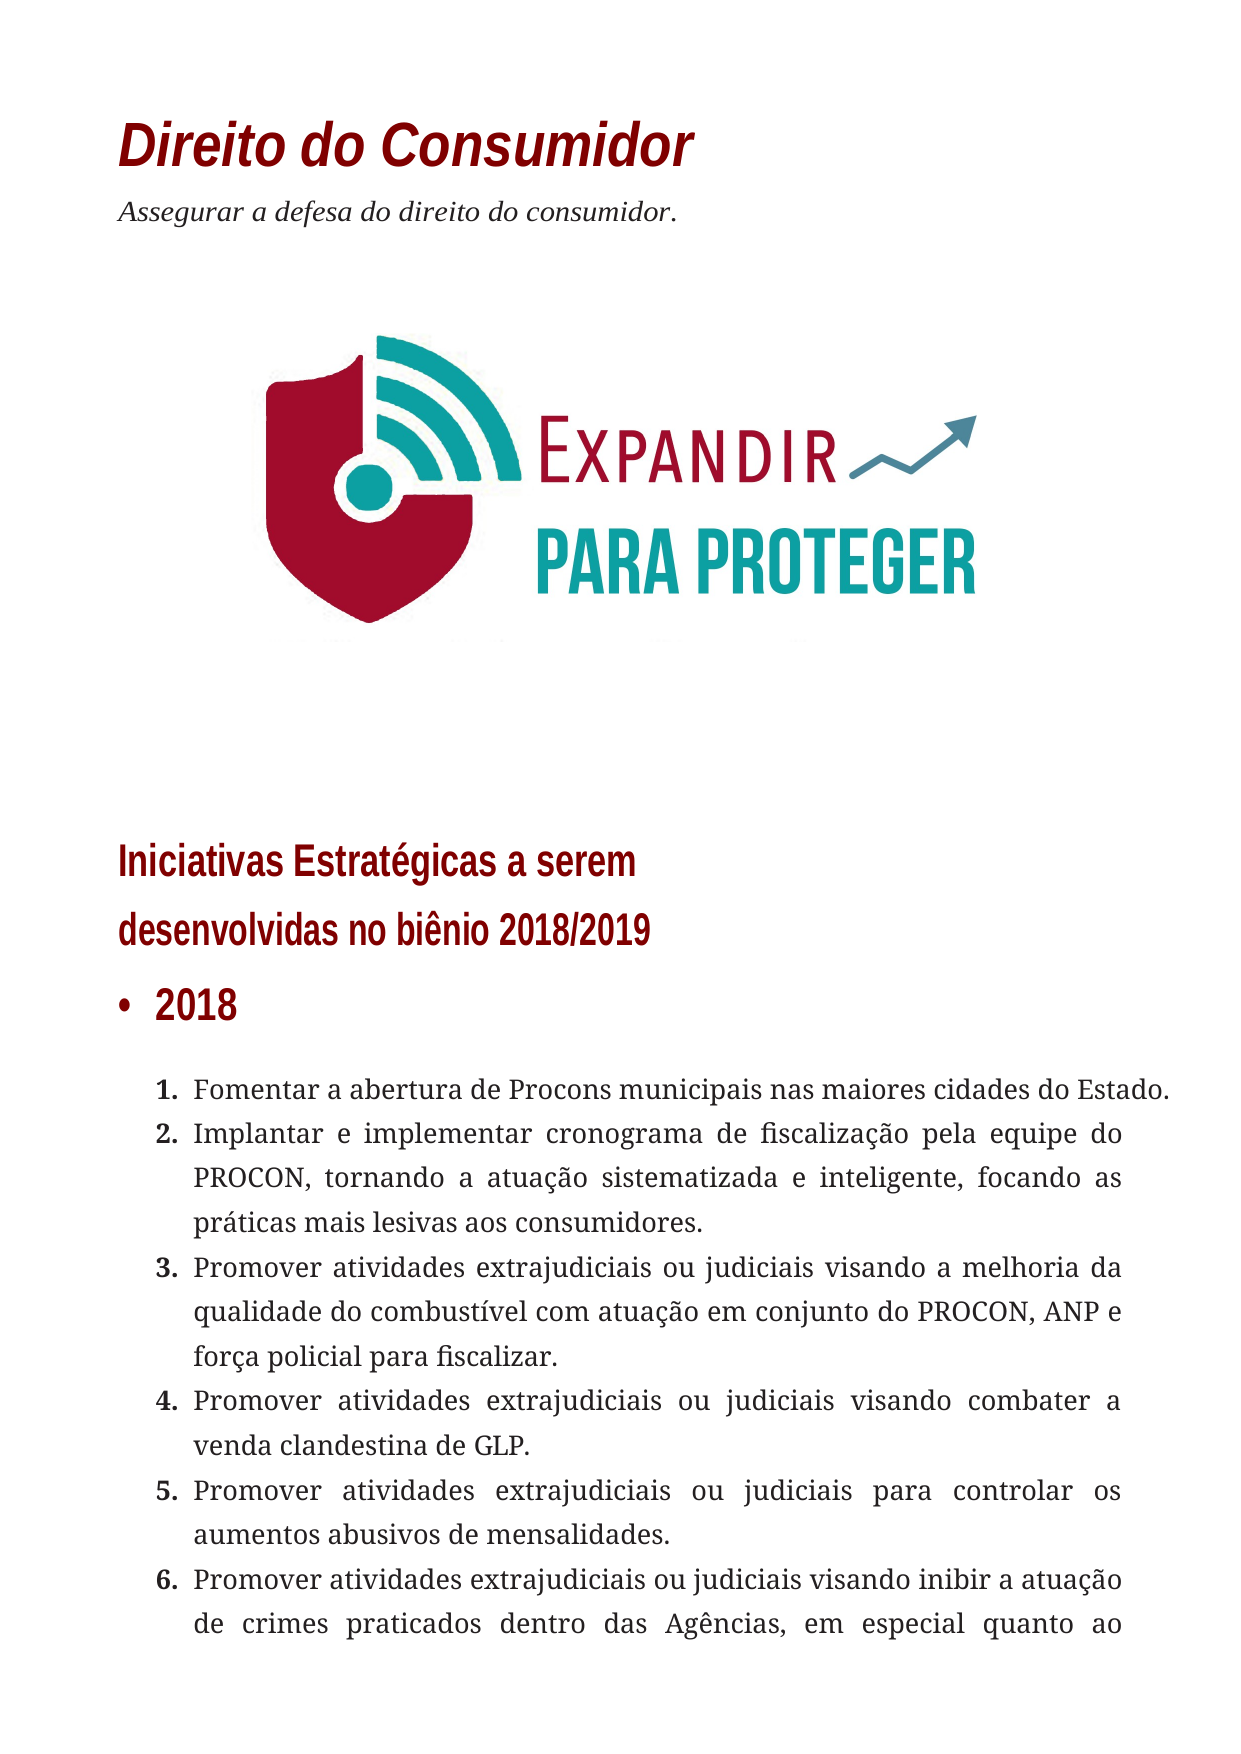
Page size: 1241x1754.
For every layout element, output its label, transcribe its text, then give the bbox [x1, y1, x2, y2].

list Fomentar a abertura de Procons municipais nas maiores cidades do Estado. [156, 1071, 1240, 1108]
list 2018 [118, 978, 1240, 1030]
list Promover atividades extrajudiciais ou judiciais visando inibir a atuação de crimes praticados dentro das Agências, em especial quanto ao [156, 1560, 1123, 1642]
list Promover atividades extrajudiciais ou judiciais visando a melhoria da qualidade do combustível com atuação em conjunto do PROCON, ANP e força policial para fiscalizar. [156, 1248, 1122, 1374]
list Promover atividades extrajudiciais ou judiciais para controlar os aumentos abusivos de mensalidades. [156, 1471, 1122, 1552]
list Implantar e implementar cronograma de fiscalização pela equipe do PROCON, tornando a atuação sistematizada e inteligente, focando as práticas mais lesivas aos consumidores. [156, 1114, 1122, 1240]
list Promover atividades extrajudiciais ou judiciais visando combater a venda clandestina de GLP. [156, 1382, 1122, 1463]
text Iniciativas Estratégicas a serem desenvolvidas no biênio 2018/2019 [118, 834, 653, 955]
text Assegurar a defesa do direito do consumidor. [118, 194, 1240, 228]
picture [251, 333, 977, 642]
subtitle Direito do Consumidor [118, 108, 1240, 179]
